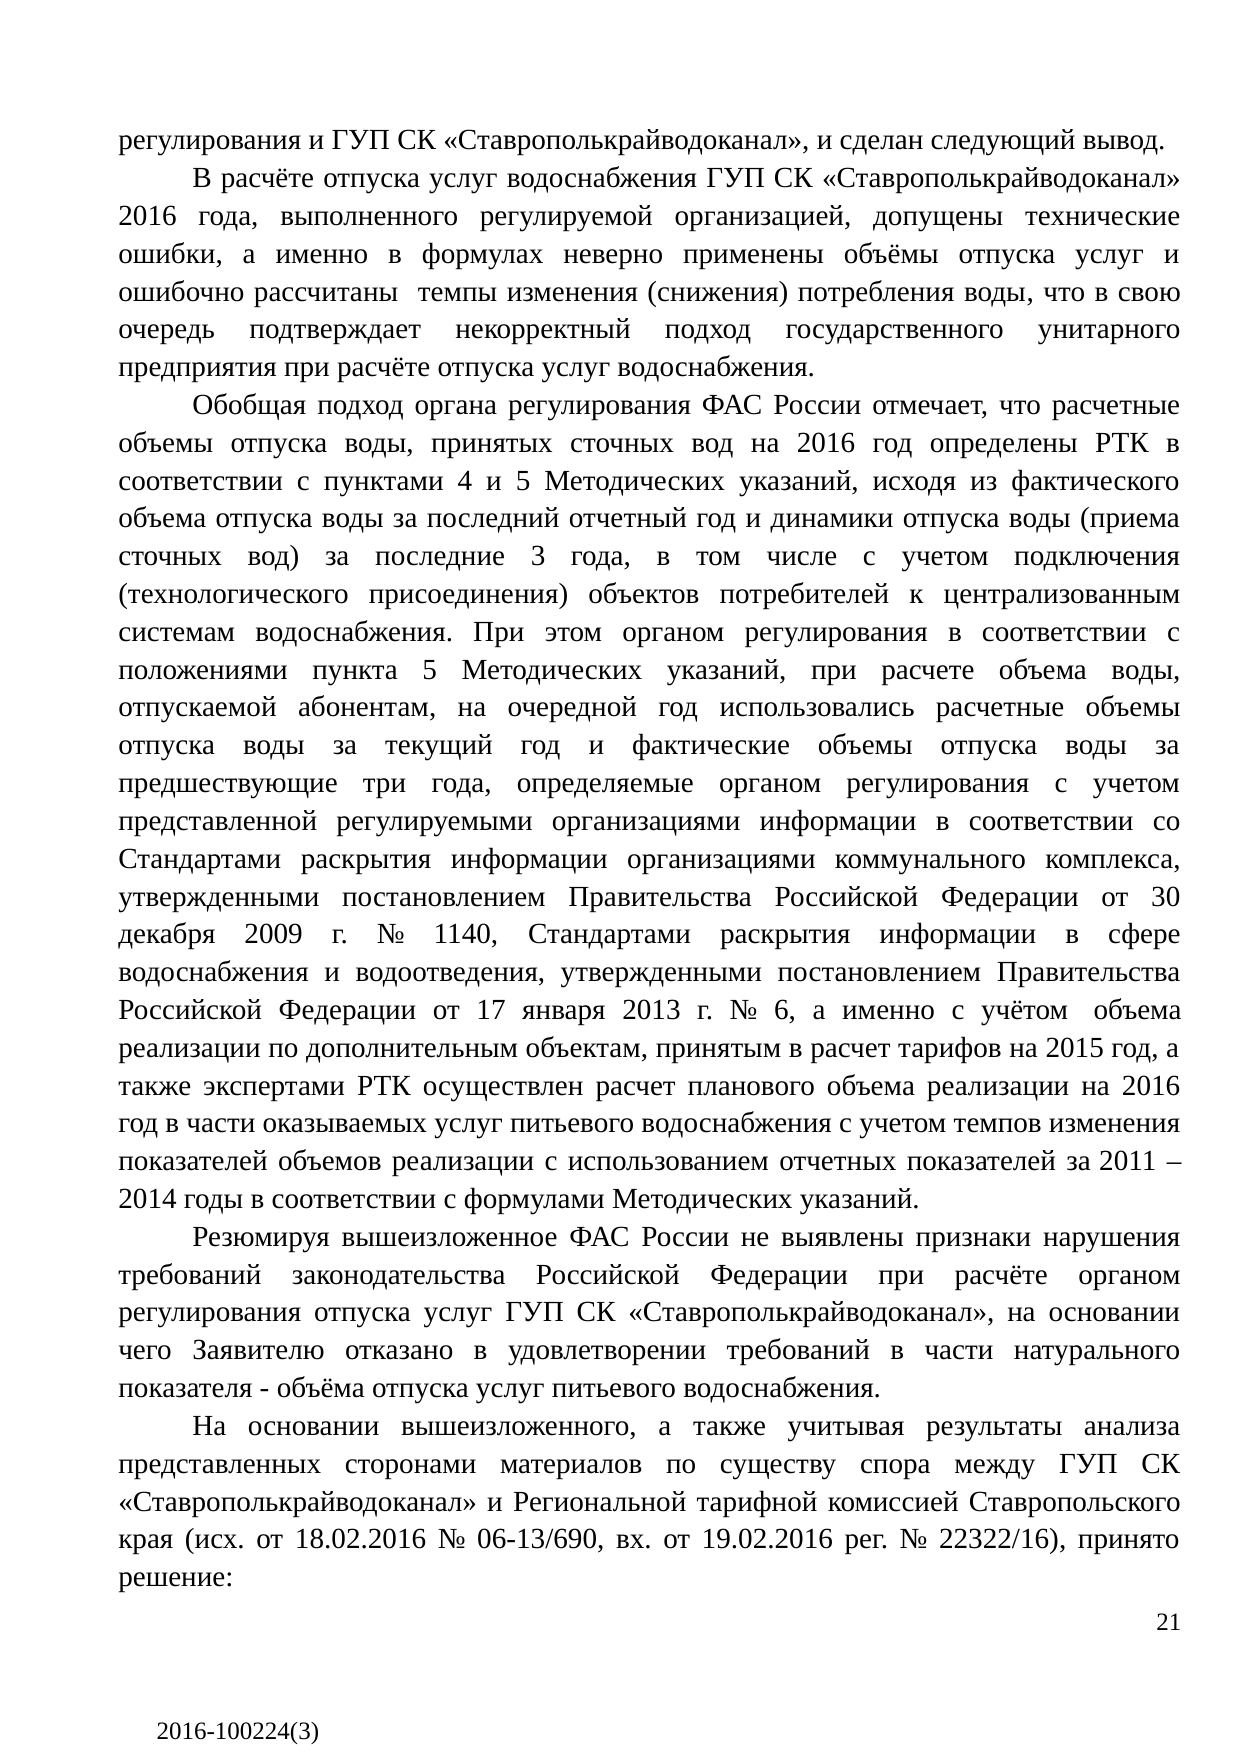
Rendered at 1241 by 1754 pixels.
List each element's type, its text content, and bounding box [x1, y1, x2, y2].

text В расчёте отпуска услуг водоснабжения ГУП СК «Ставрополькрайводоканал» 2016 года, выполненного регулируемой организацией, допущены технические ошибки, а именно в формулах неверно применены объёмы отпуска услуг и ошибочно рассчитаны темпы изменения (снижения) потребления воды, что в свою очередь подтверждает некорректный подход государственного унитарного предприятия при расчёте отпуска услуг водоснабжения. [118, 156, 1181, 383]
text На основании вышеизложенного, а также учитывая результаты анализа представленных сторонами материалов по существу спора между ГУП СК «Ставрополькрайводоканал» и Региональной тарифной комиссией Ставропольского края (исх. от 18.02.2016 № 06-13/690, вх. от 19.02.2016 рег. № 22322/16), принято решение: [118, 1404, 1181, 1593]
text регулирования и ГУП СК «Ставрополькрайводоканал», и сделан следующий вывод. [118, 118, 1181, 156]
text Резюмируя вышеизложенное ФАС России не выявлены признаки нарушения требований законодательства Российской Федерации при расчёте органом регулирования отпуска услуг ГУП СК «Ставрополькрайводоканал», на основании чего Заявителю отказано в удовлетворении требований в части натурального показателя - объёма отпуска услуг питьевого водоснабжения. [118, 1215, 1181, 1404]
text Обобщая подход органа регулирования ФАС России отмечает, что расчетные объемы отпуска воды, принятых сточных вод на 2016 год определены РТК в соответствии с пунктами 4 и 5 Методических указаний, исходя из фактического объема отпуска воды за последний отчетный год и динамики отпуска воды (приема сточных вод) за последние 3 года, в том числе с учетом подключения (технологического присоединения) объектов потребителей к централизованным системам водоснабжения. При этом органом регулирования в соответствии с положениями пункта 5 Методических указаний, при расчете объема воды, отпускаемой абонентам, на очередной год использовались расчетные объемы отпуска воды за текущий год и фактические объемы отпуска воды за предшествующие три года, определяемые органом регулирования с учетом представленной регулируемыми организациями информации в соответствии со Стандартами раскрытия информации организациями коммунального комплекса, утвержденными постановлением Правительства Российской Федерации от 30 декабря 2009 г. № 1140, Стандартами раскрытия информации в сфере водоснабжения и водоотведения, утвержденными постановлением Правительства Российской Федерации от 17 января 2013 г. № 6, а именно с учётом объема реализации по дополнительным объектам, принятым в расчет тарифов на 2015 год, а также экспертами РТК осуществлен расчет планового объема реализации на 2016 год в части оказываемых услуг питьевого водоснабжения с учетом темпов изменения показателей объемов реализации с использованием отчетных показателей за 2011 – 2014 годы в соответствии с формулами Методических указаний. [118, 383, 1181, 1215]
